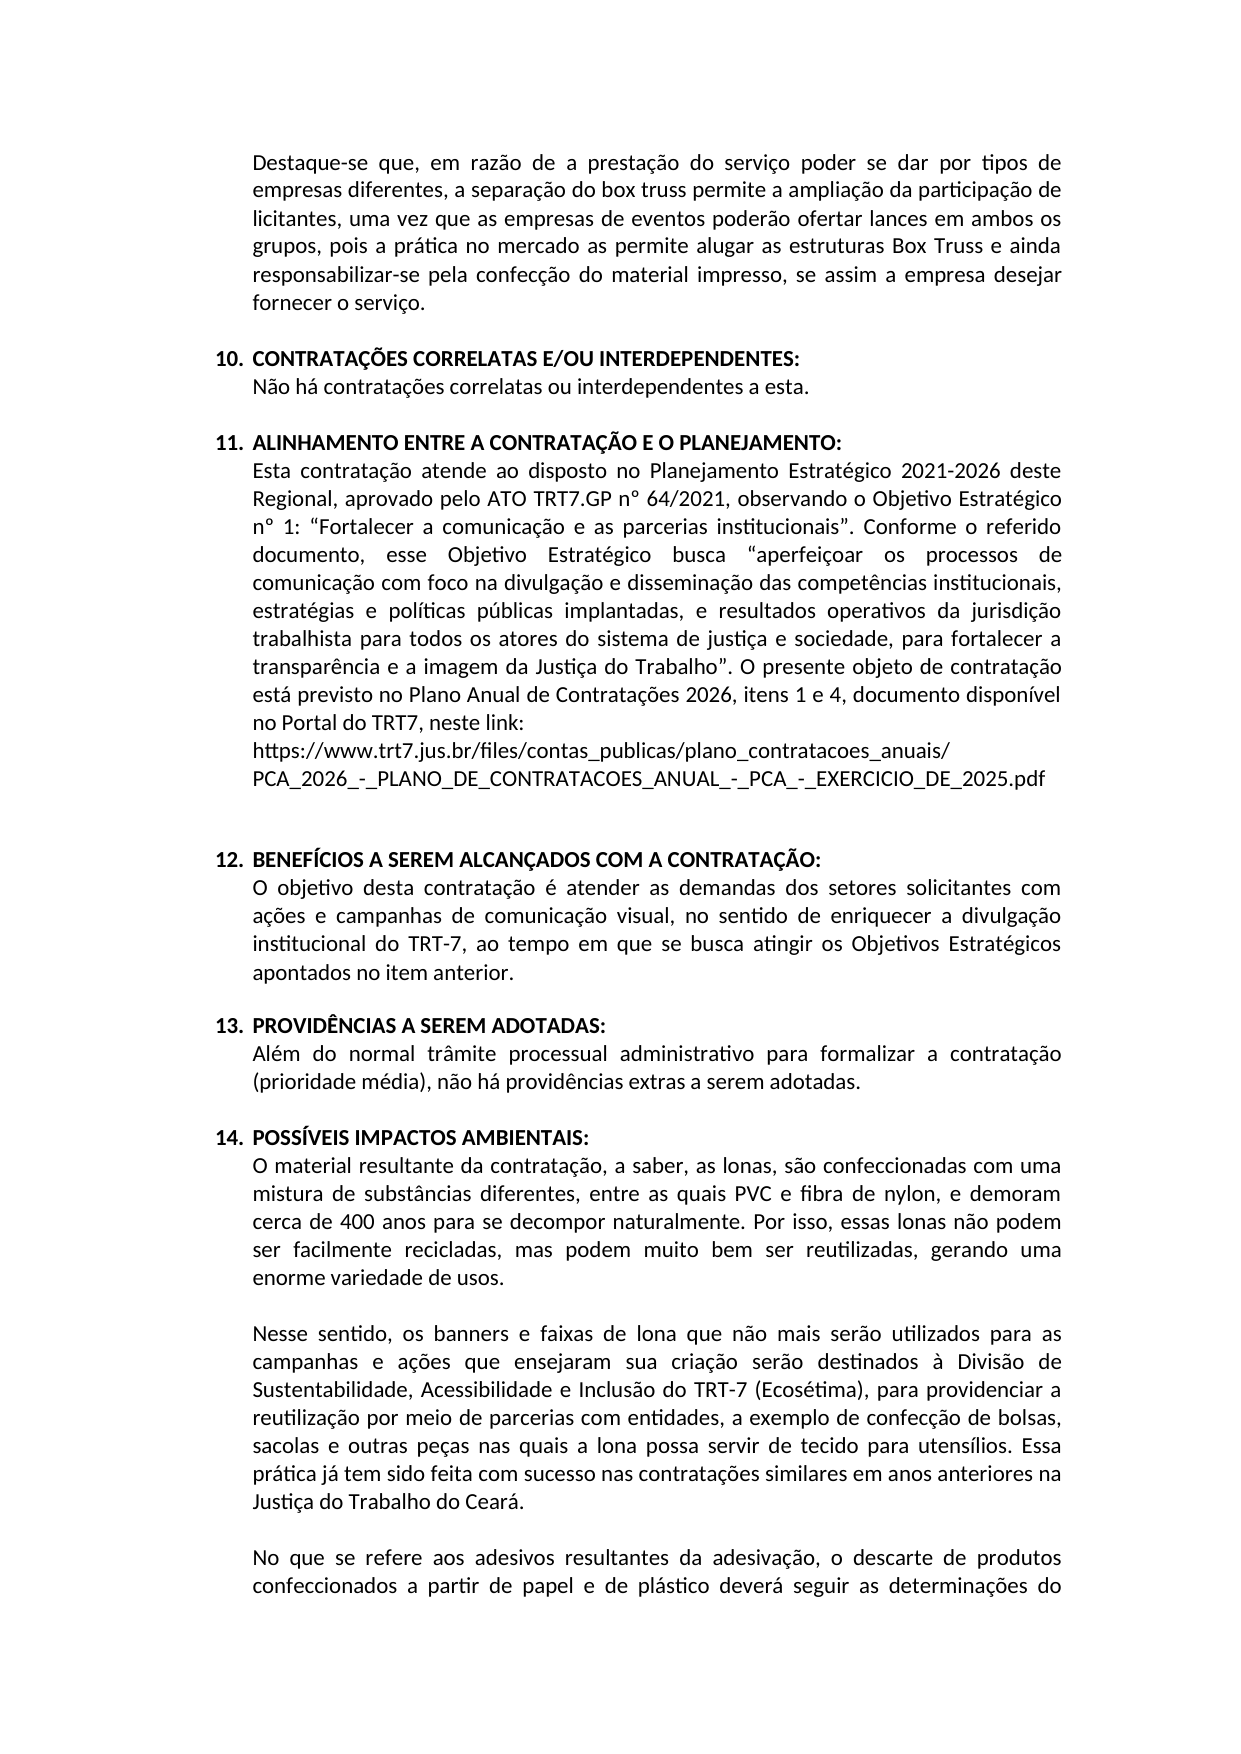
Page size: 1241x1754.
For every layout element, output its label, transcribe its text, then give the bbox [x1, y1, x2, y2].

text Esta contratação atende ao disposto no Planejamento Estratégico 2021-2026 deste Regional, aprovado pelo ATO TRT7.GP nº 64/2021, observando o Objetivo Estratégico nº 1: “Fortalecer a comunicação e as parcerias institucionais”. Conforme o referido documento, esse Objetivo Estratégico busca “aperfeiçoar os processos de comunicação com foco na divulgação e disseminação das competências institucionais, estratégias e políticas públicas implantadas, e resultados operativos da jurisdição trabalhista para todos os atores do sistema de justiça e sociedade, para fortalecer a transparência e a imagem da Justiça do Trabalho”. O presente objeto de contratação está previsto no Plano Anual de Contratações 2026, itens 1 e 4, documento disponível no Portal do TRT7, neste link: [252, 456, 1063, 736]
text O objetivo desta contratação é atender as demandas dos setores solicitantes com ações e campanhas de comunicação visual, no sentido de enriquecer a divulgação institucional do TRT-7, ao tempo em que se busca atingir os Objetivos Estratégicos apontados no item anterior. [252, 873, 1063, 986]
list CONTRATAÇÕES CORRELATAS E/OU INTERDEPENDENTES: [252, 344, 1063, 372]
text Não há contratações correlatas ou interdependentes a esta. [252, 372, 1063, 400]
list PROVIDÊNCIAS A SEREM ADOTADAS: [252, 1011, 1063, 1039]
text Destaque-se que, em razão de a prestação do serviço poder se dar por tipos de empresas diferentes, a separação do box truss permite a ampliação da participação de licitantes, uma vez que as empresas de eventos poderão ofertar lances em ambos os grupos, pois a prática no mercado as permite alugar as estruturas Box Truss e ainda responsabilizar-se pela confecção do material impresso, se assim a empresa desejar fornecer o serviço. [252, 148, 1063, 316]
text Nesse sentido, os banners e faixas de lona que não mais serão utilizados para as campanhas e ações que ensejaram sua criação serão destinados à Divisão de Sustentabilidade, Acessibilidade e Inclusão do TRT-7 (Ecosétima), para providenciar a reutilização por meio de parcerias com entidades, a exemplo de confecção de bolsas, sacolas e outras peças nas quais a lona possa servir de tecido para utensílios. Essa prática já tem sido feita com sucesso nas contratações similares em anos anteriores na Justiça do Trabalho do Ceará. [252, 1319, 1063, 1515]
text O material resultante da contratação, a saber, as lonas, são confeccionadas com uma mistura de substâncias diferentes, entre as quais PVC e fibra de nylon, e demoram cerca de 400 anos para se decompor naturalmente. Por isso, essas lonas não podem ser facilmente recicladas, mas podem muito bem ser reutilizadas, gerando uma enorme variedade de usos. [252, 1151, 1063, 1291]
list BENEFÍCIOS A SEREM ALCANÇADOS COM A CONTRATAÇÃO: [252, 846, 1063, 873]
text No que se refere aos adesivos resultantes da adesivação, o descarte de produtos confeccionados a partir de papel e de plástico deverá seguir as determinações do [252, 1543, 1063, 1599]
text https://www.trt7.jus.br/files/contas_publicas/plano_contratacoes_anuais/PCA_2026_-_PLANO_DE_CONTRATACOES_ANUAL_-_PCA_-_EXERCICIO_DE_2025.pdf [252, 736, 1063, 792]
text Além do normal trâmite processual administrativo para formalizar a contratação (prioridade média), não há providências extras a serem adotadas. [252, 1039, 1063, 1095]
list ALINHAMENTO ENTRE A CONTRATAÇÃO E O PLANEJAMENTO: [252, 428, 1063, 456]
list POSSÍVEIS IMPACTOS AMBIENTAIS: [252, 1123, 1063, 1151]
